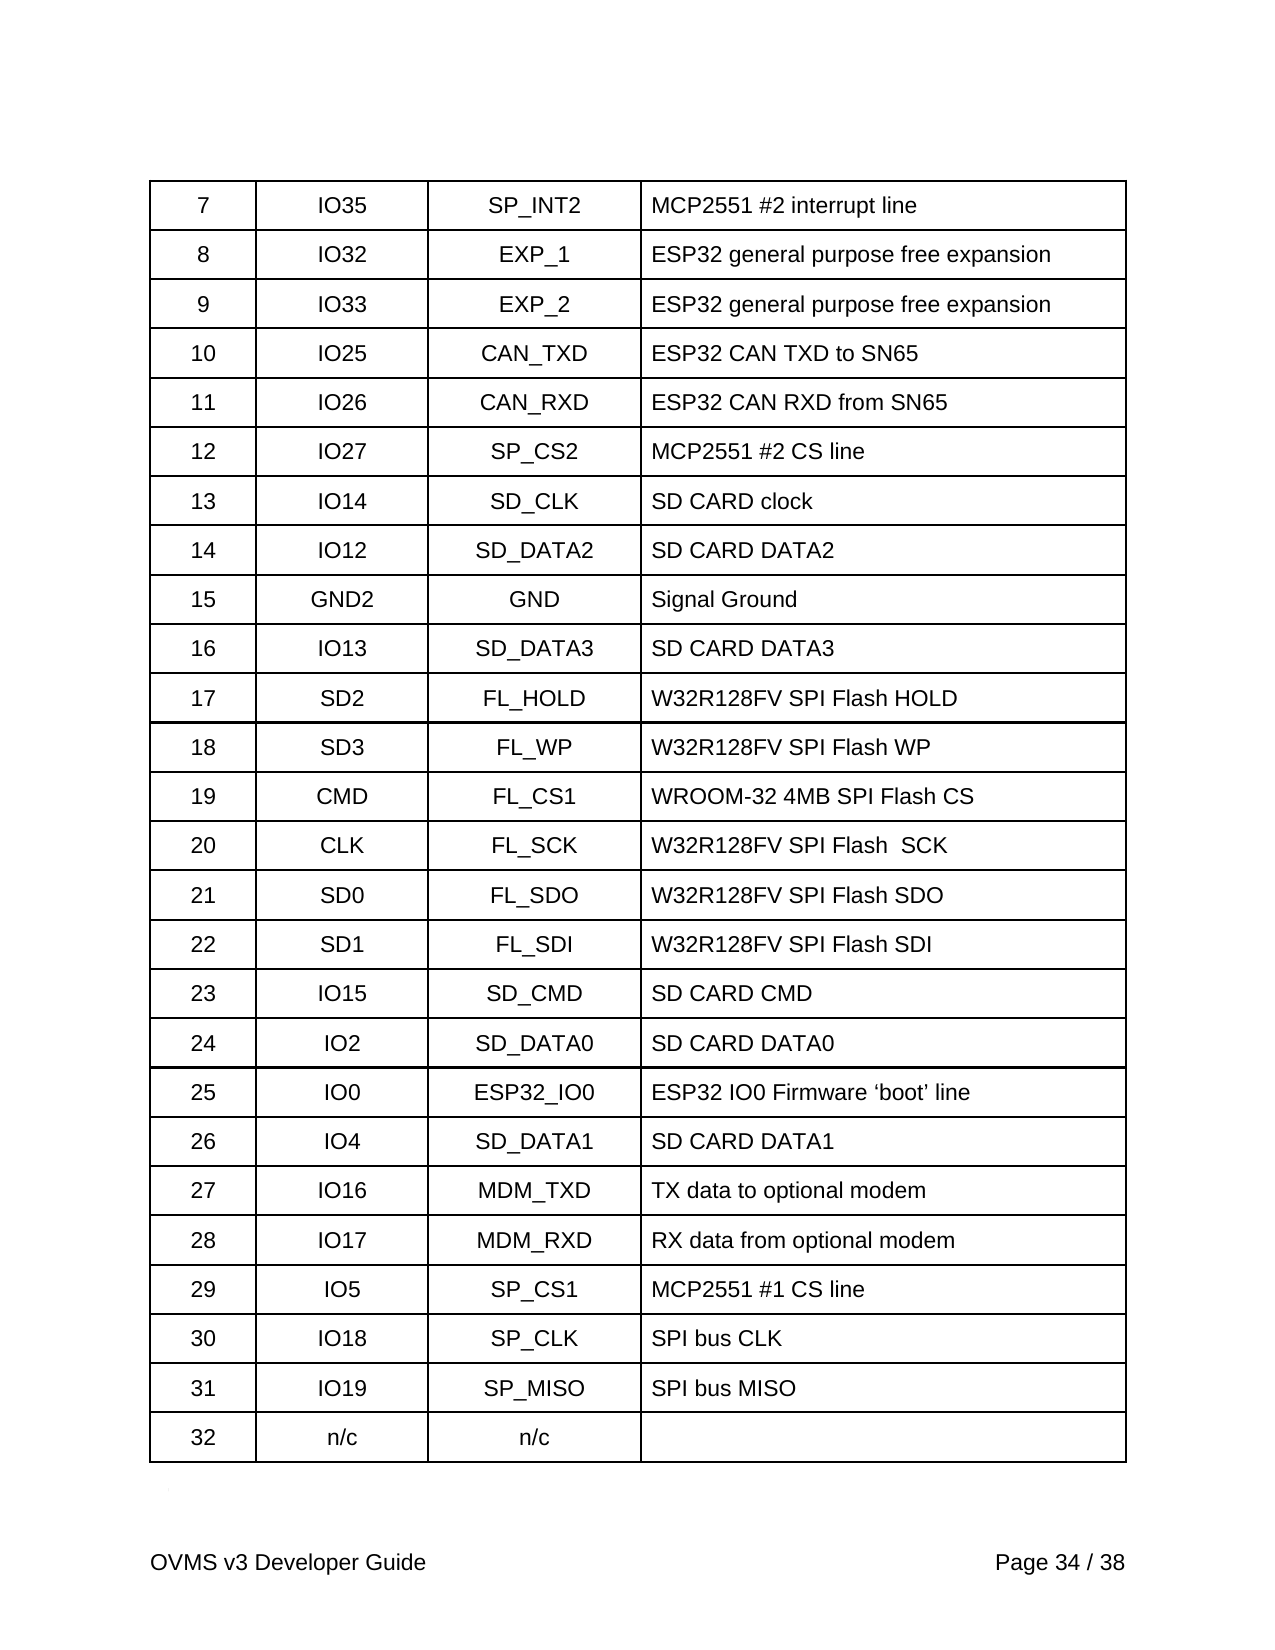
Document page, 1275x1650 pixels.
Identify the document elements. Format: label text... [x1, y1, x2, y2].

table_cell ESP32 CAN TXD to SN65 [642, 329, 1125, 377]
table_cell GND2 [257, 576, 427, 623]
table_cell IO16 [257, 1167, 427, 1214]
table_cell SD CARD DATA2 [642, 526, 1125, 574]
table_cell IO18 [257, 1315, 427, 1362]
table_cell 15 [151, 576, 255, 623]
table_cell IO5 [257, 1266, 427, 1313]
table_cell 28 [151, 1216, 255, 1263]
table_cell 8 [151, 231, 255, 278]
table_cell IO12 [257, 526, 427, 574]
table_cell W32R128FV SPI Flash SDO [642, 871, 1125, 918]
table_cell 20 [151, 822, 255, 869]
table_cell SPI bus MISO [642, 1364, 1125, 1411]
table_cell 18 [151, 724, 255, 771]
table_cell ESP32 general purpose free expansion [642, 280, 1125, 327]
table_cell SPI bus CLK [642, 1315, 1125, 1362]
table_cell SD_DATA1 [429, 1118, 640, 1165]
table_cell SD_CMD [429, 970, 640, 1017]
table_cell SP_CS2 [429, 428, 640, 475]
table_cell 12 [151, 428, 255, 475]
table_cell 13 [151, 477, 255, 524]
table_cell SD_DATA0 [429, 1019, 640, 1066]
table_cell IO2 [257, 1019, 427, 1066]
table_cell Signal Ground [642, 576, 1125, 623]
table_cell 30 [151, 1315, 255, 1362]
table_cell W32R128FV SPI Flash SDI [642, 921, 1125, 968]
table_cell ESP32 CAN RXD from SN65 [642, 379, 1125, 426]
table_cell 22 [151, 921, 255, 968]
table_cell [642, 1413, 1125, 1461]
table_cell EXP_2 [429, 280, 640, 327]
table_cell 11 [151, 379, 255, 426]
table_cell 31 [151, 1364, 255, 1411]
table_cell FL_SCK [429, 822, 640, 869]
table_cell IO0 [257, 1069, 427, 1116]
table_cell 16 [151, 625, 255, 672]
table_cell FL_HOLD [429, 674, 640, 721]
table_cell IO17 [257, 1216, 427, 1263]
table_cell MCP2551 #1 CS line [642, 1266, 1125, 1313]
table_cell MCP2551 #2 interrupt line [642, 182, 1125, 229]
table_cell 17 [151, 674, 255, 721]
table_cell TX data to optional modem [642, 1167, 1125, 1214]
table_cell SD3 [257, 724, 427, 771]
table_cell n/c [429, 1413, 640, 1461]
table_cell MDM_RXD [429, 1216, 640, 1263]
table_cell CAN_TXD [429, 329, 640, 377]
table_cell WROOM-32 4MB SPI Flash CS [642, 773, 1125, 820]
table_cell IO25 [257, 329, 427, 377]
table_cell SP_CS1 [429, 1266, 640, 1313]
table_cell EXP_1 [429, 231, 640, 278]
table_cell n/c [257, 1413, 427, 1461]
table_cell IO19 [257, 1364, 427, 1411]
table_cell 10 [151, 329, 255, 377]
table_cell SD CARD DATA3 [642, 625, 1125, 672]
table_cell ESP32 general purpose free expansion [642, 231, 1125, 278]
table_cell IO33 [257, 280, 427, 327]
table_cell W32R128FV SPI Flash WP [642, 724, 1125, 771]
table_cell CAN_RXD [429, 379, 640, 426]
table_cell IO4 [257, 1118, 427, 1165]
table_cell W32R128FV SPI Flash HOLD [642, 674, 1125, 721]
table_cell CMD [257, 773, 427, 820]
table_cell RX data from optional modem [642, 1216, 1125, 1263]
table_cell SD_CLK [429, 477, 640, 524]
table_cell 14 [151, 526, 255, 574]
table_cell SD CARD CMD [642, 970, 1125, 1017]
table_cell GND [429, 576, 640, 623]
table_cell ESP32_IO0 [429, 1069, 640, 1116]
table_cell IO15 [257, 970, 427, 1017]
table_cell W32R128FV SPI Flash SCK [642, 822, 1125, 869]
table_cell 21 [151, 871, 255, 918]
table_cell FL_SDI [429, 921, 640, 968]
table_cell ESP32 IO0 Firmware ‘boot’ line [642, 1069, 1125, 1116]
table_cell SD_DATA2 [429, 526, 640, 574]
table_cell SD1 [257, 921, 427, 968]
table_cell IO13 [257, 625, 427, 672]
table_cell FL_WP [429, 724, 640, 771]
table_cell SP_CLK [429, 1315, 640, 1362]
table_cell IO26 [257, 379, 427, 426]
table_cell SD CARD clock [642, 477, 1125, 524]
table_cell IO14 [257, 477, 427, 524]
table_cell 27 [151, 1167, 255, 1214]
table_cell MDM_TXD [429, 1167, 640, 1214]
table_cell SD2 [257, 674, 427, 721]
table_cell SD0 [257, 871, 427, 918]
table_cell SD_DATA3 [429, 625, 640, 672]
table_cell 26 [151, 1118, 255, 1165]
table_cell 25 [151, 1069, 255, 1116]
table_cell 32 [151, 1413, 255, 1461]
table_cell IO35 [257, 182, 427, 229]
table_cell SP_MISO [429, 1364, 640, 1411]
table_cell MCP2551 #2 CS line [642, 428, 1125, 475]
table_cell CLK [257, 822, 427, 869]
table_cell 24 [151, 1019, 255, 1066]
table_cell 23 [151, 970, 255, 1017]
table_cell 19 [151, 773, 255, 820]
table_cell 9 [151, 280, 255, 327]
table_cell SP_INT2 [429, 182, 640, 229]
table_cell SD CARD DATA0 [642, 1019, 1125, 1066]
table_cell SD CARD DATA1 [642, 1118, 1125, 1165]
table_cell FL_SDO [429, 871, 640, 918]
table_cell FL_CS1 [429, 773, 640, 820]
table_cell IO27 [257, 428, 427, 475]
table_cell IO32 [257, 231, 427, 278]
table_cell 7 [151, 182, 255, 229]
table_cell 29 [151, 1266, 255, 1313]
